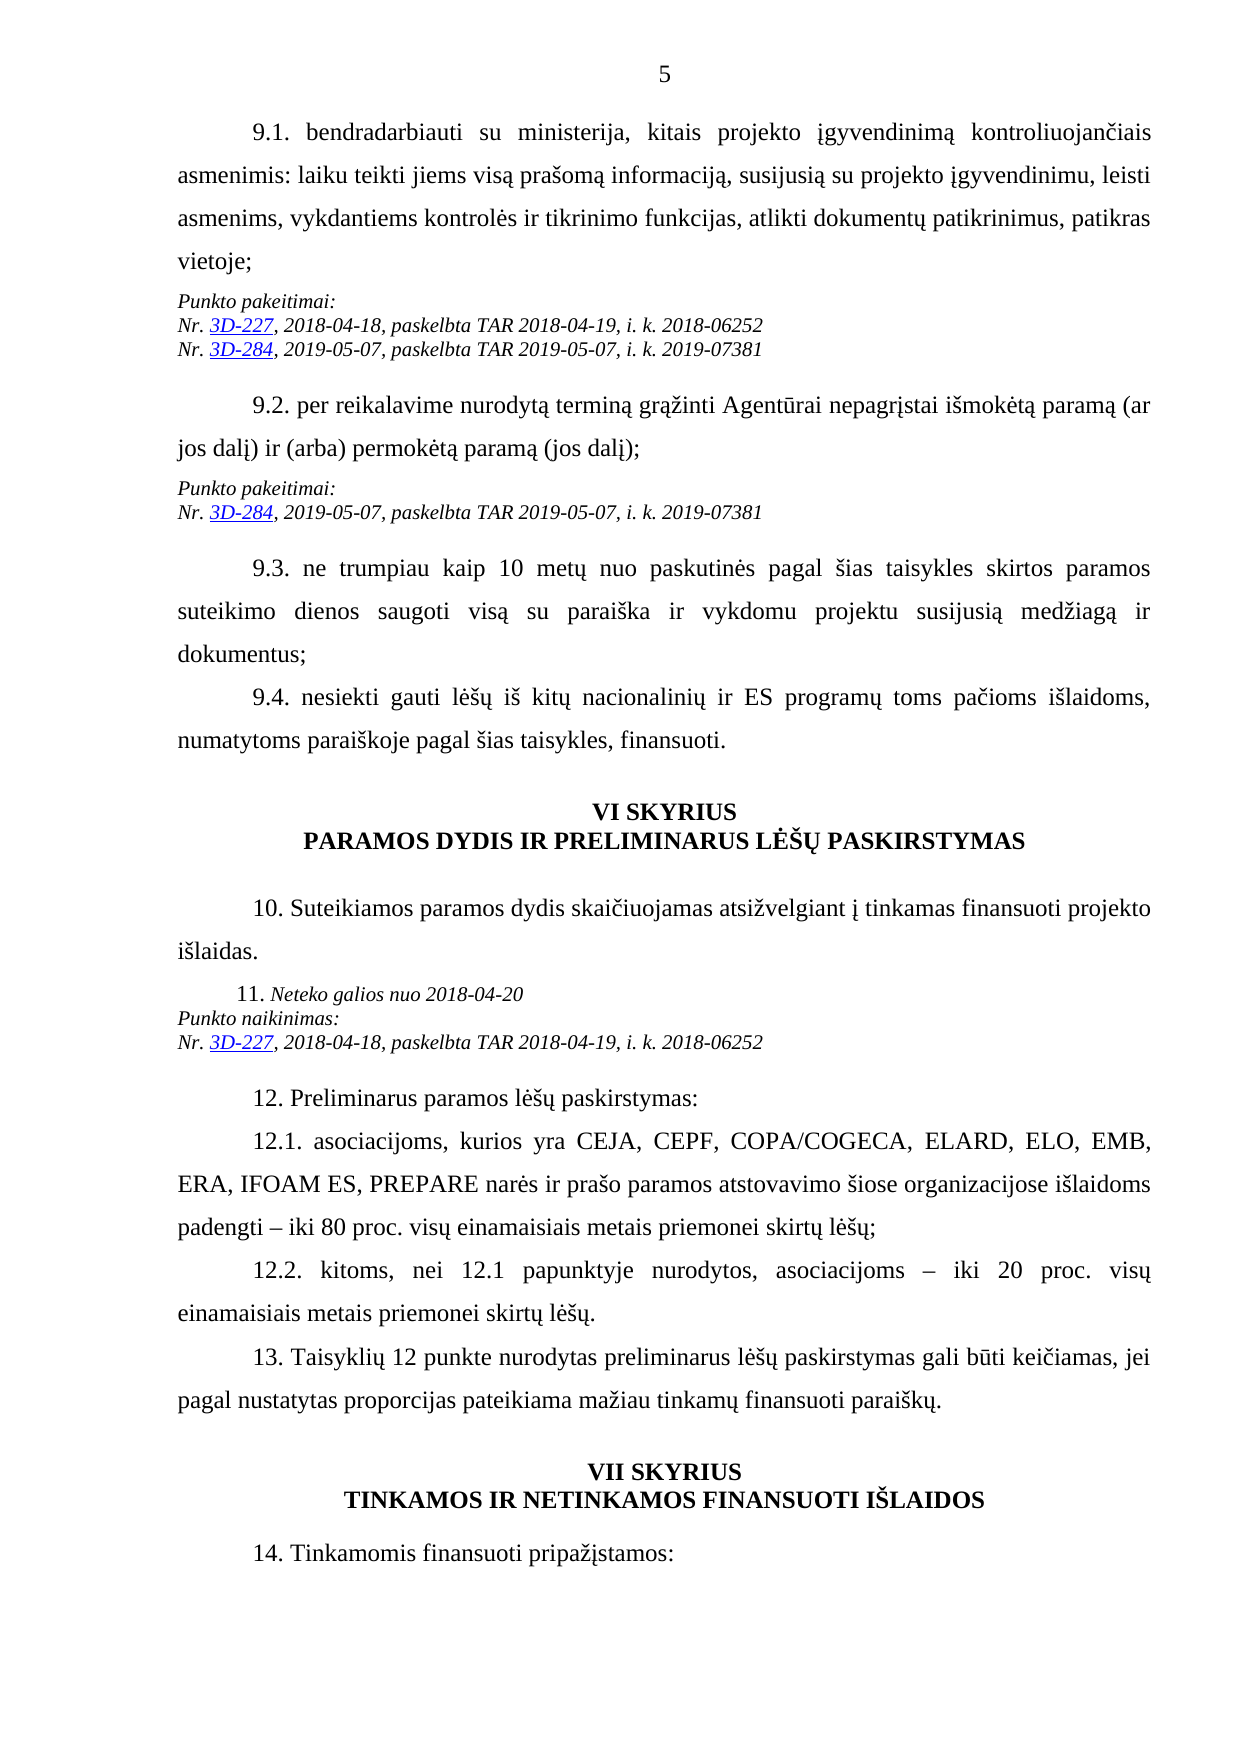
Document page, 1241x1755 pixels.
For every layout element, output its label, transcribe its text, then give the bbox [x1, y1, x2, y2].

text Nr. 3D-284, 2019-05-07, paskelbta TAR 2019-05-07, i. k. 2019-07381 [177, 500, 1152, 524]
text Punkto pakeitimai: [177, 289, 1152, 313]
text 12.1. asociacijoms, kurios yra CEJA, CEPF, COPA/COGECA, ELARD, ELO, EMB, ERA, IFOAM ES, PREPARE narės ir prašo paramos atstovavimo šiose organizacijose išlaidoms padengti – iki 80 proc. visų einamaisiais metais priemonei skirtų lėšų; [177, 1126, 1152, 1241]
text 12. Preliminarus paramos lėšų paskirstymas: [177, 1083, 1152, 1112]
text 9.2. per reikalavime nurodytą terminą grąžinti Agentūrai nepagrįstai išmokėtą paramą (ar jos dalį) ir (arba) permokėtą paramą (jos dalį); [177, 390, 1152, 462]
text 10. Suteikiamos paramos dydis skaičiuojamas atsižvelgiant į tinkamas finansuoti projekto išlaidas. [177, 893, 1152, 965]
text Nr. 3D-227, 2018-04-18, paskelbta TAR 2018-04-19, i. k. 2018-06252 [177, 313, 1152, 337]
text Punkto pakeitimai: [177, 476, 1152, 500]
text 11. Neteko galios nuo 2018-04-20 [177, 979, 1152, 1006]
text 9.4. nesiekti gauti lėšų iš kitų nacionalinių ir ES programų toms pačioms išlaidoms, numatytoms paraiškoje pagal šias taisykles, finansuoti. [177, 682, 1152, 754]
text TINKAMOS IR NETINKAMOS FINANSUOTI IŠLAIDOS [177, 1485, 1152, 1514]
text VII SKYRIUS [177, 1457, 1152, 1485]
text 13. Taisyklių 12 punkte nurodytas preliminarus lėšų paskirstymas gali būti keičiamas, jei pagal nustatytas proporcijas pateikiama mažiau tinkamų finansuoti paraiškų. [177, 1342, 1152, 1413]
text Punkto naikinimas: [177, 1006, 1152, 1030]
text VI SKYRIUS [177, 797, 1152, 826]
text 14. Tinkamomis finansuoti pripažįstamos: [177, 1538, 1152, 1567]
text PARAMOS DYDIS IR PRELIMINARUS LĖŠŲ PASKIRSTYMAS [177, 826, 1152, 855]
text Nr. 3D-227, 2018-04-18, paskelbta TAR 2018-04-19, i. k. 2018-06252 [177, 1030, 1152, 1054]
text Nr. 3D-284, 2019-05-07, paskelbta TAR 2019-05-07, i. k. 2019-07381 [177, 337, 1152, 361]
text 12.2. kitoms, nei 12.1 papunktyje nurodytos, asociacijoms – iki 20 proc. visų einamaisiais metais priemonei skirtų lėšų. [177, 1255, 1152, 1327]
text 9.1. bendradarbiauti su ministerija, kitais projekto įgyvendinimą kontroliuojančiais asmenimis: laiku teikti jiems visą prašomą informaciją, susijusią su projekto įgyvendinimu, leisti asmenims, vykdantiems kontrolės ir tikrinimo funkcijas, atlikti dokumentų patikrinimus, patikras vietoje; [177, 117, 1152, 275]
text 9.3. ne trumpiau kaip 10 metų nuo paskutinės pagal šias taisykles skirtos paramos suteikimo dienos saugoti visą su paraiška ir vykdomu projektu susijusią medžiagą ir dokumentus; [177, 553, 1152, 668]
